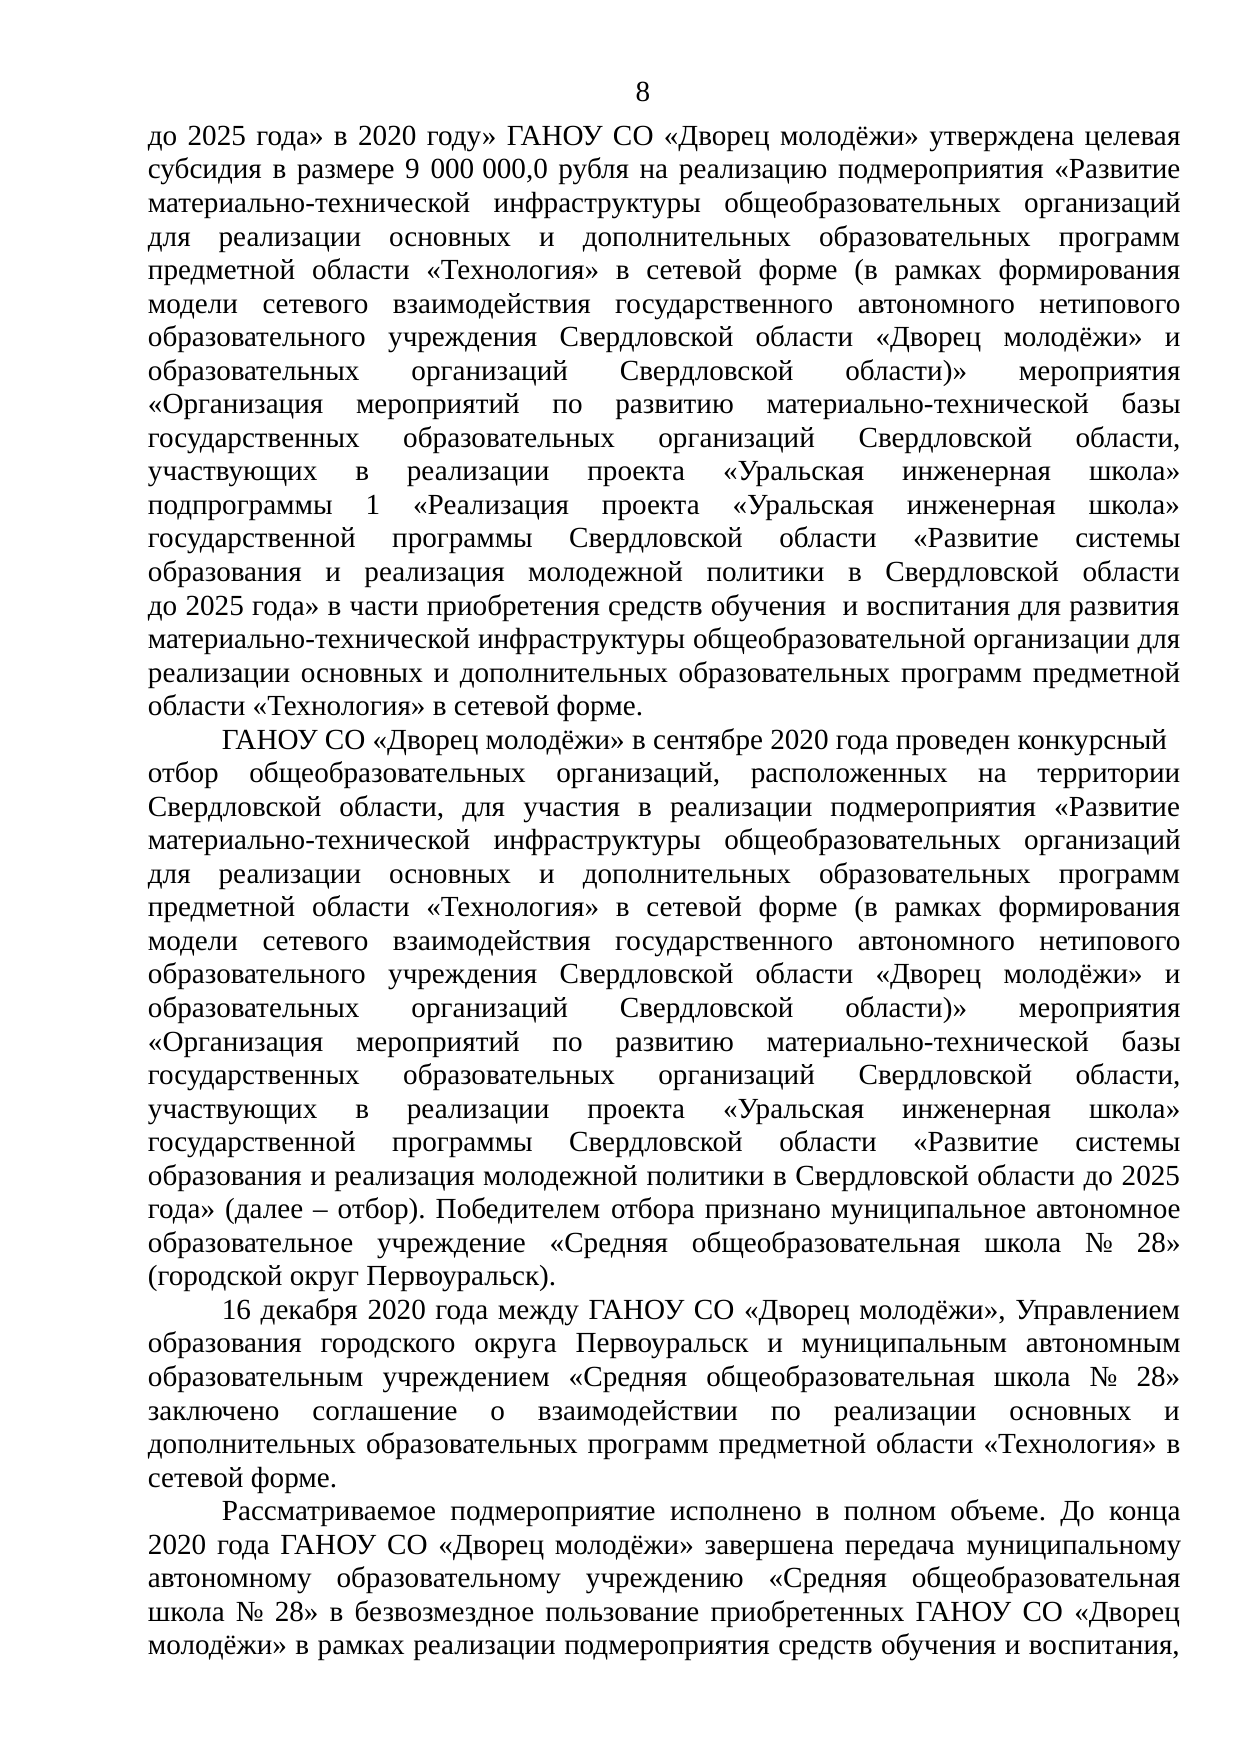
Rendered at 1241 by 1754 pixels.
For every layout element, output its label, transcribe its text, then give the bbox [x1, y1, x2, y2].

text до 2025 года» в 2020 году» ГАНОУ СО «Дворец молодёжи» утверждена целевая субсидия в размере 9 000 000,0 рубля на реализацию подмероприятия «Развитие материально-технической инфраструктуры общеобразовательных организаций для реализации основных и дополнительных образовательных программ предметной области «Технология» в сетевой форме (в рамках формирования модели сетевого взаимодействия государственного автономного нетипового образовательного учреждения Свердловской области «Дворец молодёжи» и образовательных организаций Свердловской области)» мероприятия «Организация мероприятий по развитию материально-технической базы государственных образовательных организаций Свердловской области, участвующих в реализации проекта «Уральская инженерная школа» подпрограммы 1 «Реализация проекта «Уральская инженерная школа» государственной программы Свердловской области «Развитие системы образования и реализация молодежной политики в Свердловской области до 2025 года» в части приобретения средств обучения и воспитания для развития материально-технической инфраструктуры общеобразовательной организации для реализации основных и дополнительных образовательных программ предметной области «Технология» в сетевой форме. [148, 118, 1181, 722]
text 16 декабря 2020 года между ГАНОУ СО «Дворец молодёжи», Управлением образования городского округа Первоуральск и муниципальным автономным образовательным учреждением «Средняя общеобразовательная школа № 28» заключено соглашение о взаимодействии по реализации основных и дополнительных образовательных программ предметной области «Технология» в сетевой форме. [148, 1292, 1181, 1493]
text отбор общеобразовательных организаций, расположенных на территории Свердловской области, для участия в реализации подмероприятия «Развитие материально-технической инфраструктуры общеобразовательных организаций для реализации основных и дополнительных образовательных программ предметной области «Технология» в сетевой форме (в рамках формирования модели сетевого взаимодействия государственного автономного нетипового образовательного учреждения Свердловской области «Дворец молодёжи» и образовательных организаций Свердловской области)» мероприятия «Организация мероприятий по развитию материально-технической базы государственных образовательных организаций Свердловской области, участвующих в реализации проекта «Уральская инженерная школа» государственной программы Свердловской области «Развитие системы образования и реализация молодежной политики в Свердловской области до 2025 года» (далее – отбор). Победителем отбора признано муниципальное автономное образовательное учреждение «Средняя общеобразовательная школа № 28» (городской округ Первоуральск). [148, 755, 1181, 1292]
text ГАНОУ СО «Дворец молодёжи» в сентябре 2020 года проведен конкурсный [148, 722, 1181, 755]
text Рассматриваемое подмероприятие исполнено в полном объеме. До конца 2020 года ГАНОУ СО «Дворец молодёжи» завершена передача муниципальному автономному образовательному учреждению «Средняя общеобразовательная школа № 28» в безвозмездное пользование приобретенных ГАНОУ СО «Дворец молодёжи» в рамках реализации подмероприятия средств обучения и воспитания, [148, 1493, 1181, 1661]
